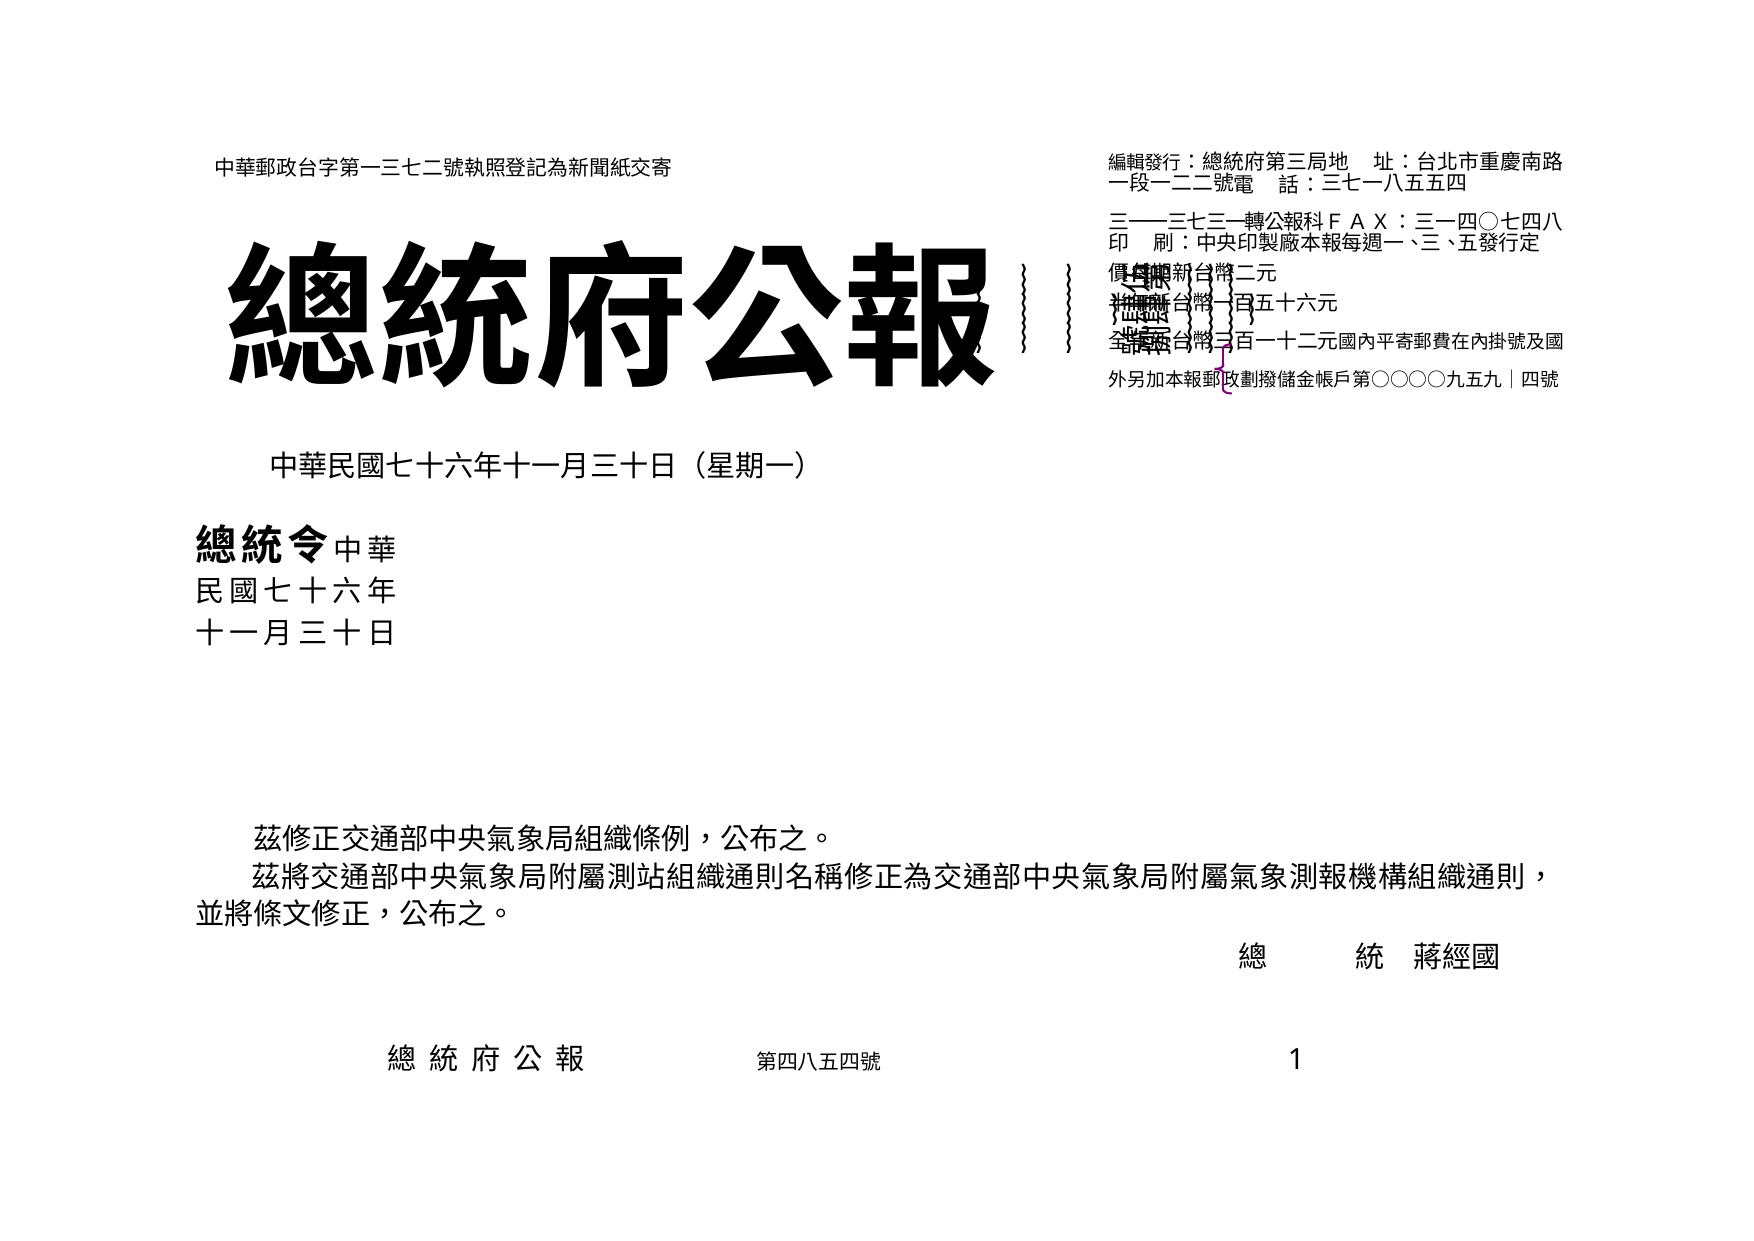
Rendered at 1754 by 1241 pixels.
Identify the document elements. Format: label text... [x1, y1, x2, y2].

text 茲修正交通部中央氣象局組織條例，公布之。 [195, 819, 1559, 857]
table_header [399, 502, 986, 819]
text 總 統 蔣經國 [195, 937, 1501, 974]
text 茲將交通部中央氣象局附屬測站組織通則名稱修正為交通部中央氣象局附屬氣象測報機構組織通則，並將條文修正，公布之。 [195, 857, 1559, 932]
table_header 總統令中華民國七十六年十一月三十日 [192, 502, 399, 819]
